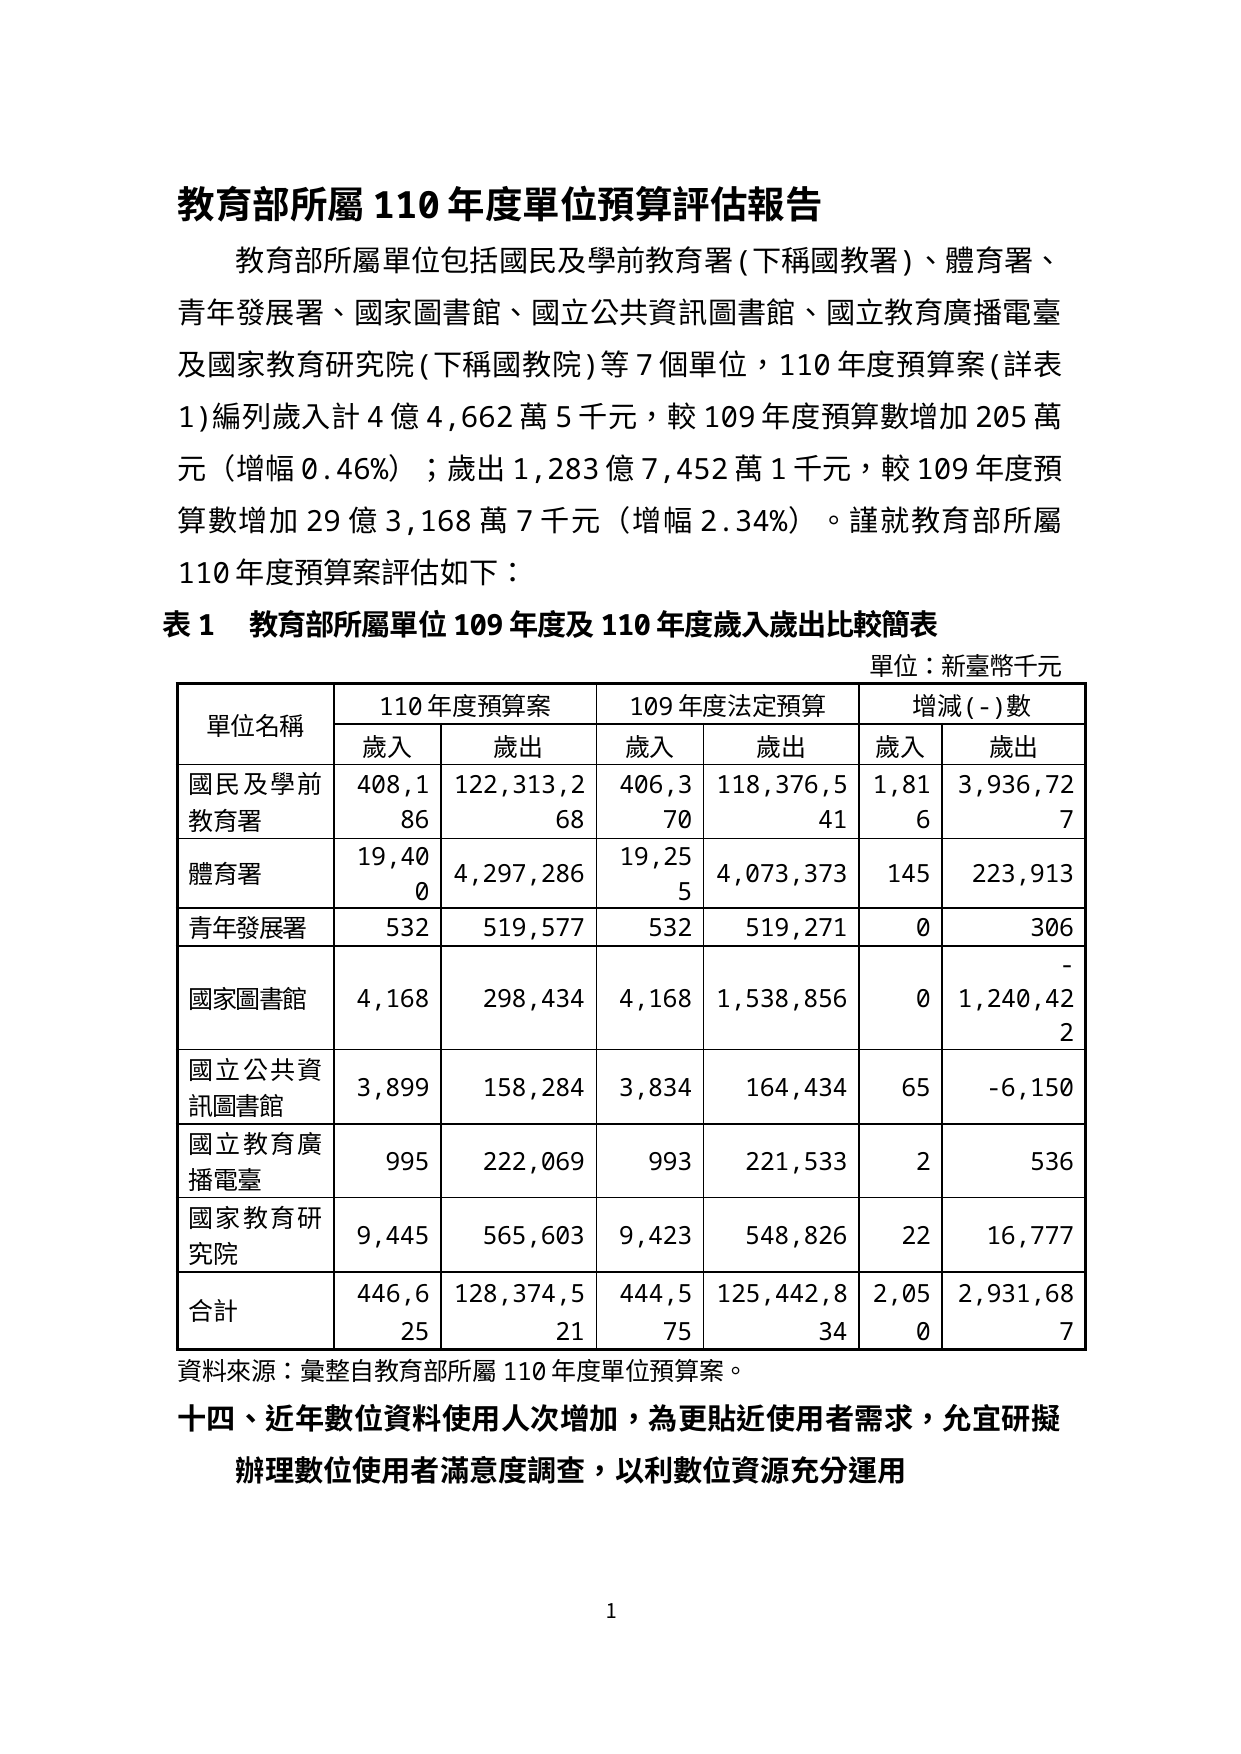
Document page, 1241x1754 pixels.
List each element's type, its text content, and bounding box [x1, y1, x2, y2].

table_cell 體育署 [179, 839, 333, 907]
table_cell 221,533 [704, 1125, 858, 1197]
table_cell 158,284 [442, 1050, 596, 1123]
table_cell 408,186 [335, 765, 440, 837]
table_cell 歲出 [442, 725, 596, 763]
table_cell 519,271 [704, 909, 858, 945]
table_cell 65 [860, 1050, 941, 1123]
text 表1 教育部所屬單位109年度及110年度歲入歲出比較簡表 [163, 594, 1063, 646]
table_cell 2,050 [860, 1273, 941, 1347]
table_cell 565,603 [442, 1198, 596, 1271]
table_cell 青年發展署 [179, 909, 333, 945]
table_cell 536 [943, 1125, 1084, 1197]
table_cell 222,069 [442, 1125, 596, 1197]
table_cell 國家教育研究院 [179, 1198, 333, 1271]
table_cell 548,826 [704, 1198, 858, 1271]
table_cell 995 [335, 1125, 440, 1197]
table_cell 1,816 [860, 765, 941, 837]
table_cell 306 [943, 909, 1084, 945]
table_cell 歲出 [943, 725, 1084, 763]
table_cell 歲出 [704, 725, 858, 763]
text 單位：新臺幣千元 [177, 646, 1063, 682]
table_cell 4,168 [597, 947, 703, 1049]
table_header 增減(-)數 [860, 685, 1084, 723]
text 教育部所屬110年度單位預算評估報告 [177, 177, 1063, 229]
table_cell 128,374,521 [442, 1273, 596, 1347]
table_cell 19,400 [335, 839, 440, 907]
table_cell 3,936,727 [943, 765, 1084, 837]
table_cell 9,445 [335, 1198, 440, 1271]
table_cell 532 [335, 909, 440, 945]
table_cell 993 [597, 1125, 703, 1197]
table_cell 446,625 [335, 1273, 440, 1347]
text 十四、近年數位資料使用人次增加，為更貼近使用者需求，允宜研擬辦理數位使用者滿意度調查，以利數位資源充分運用 [177, 1388, 1063, 1492]
table_cell -6,150 [943, 1050, 1084, 1123]
table_cell 145 [860, 839, 941, 907]
table_cell 0 [860, 947, 941, 1049]
table_cell -1,240,422 [943, 947, 1084, 1049]
table_cell 歲入 [597, 725, 703, 763]
table_cell 298,434 [442, 947, 596, 1049]
text 教育部所屬單位包括國民及學前教育署(下稱國教署)、體育署、青年發展署、國家圖書館、國立公共資訊圖書館、國立教育廣播電臺及國家教育研究院(下稱國教院)等7個單位，110年度預算案(詳表1)編列歲入計4億4,662萬5千元，較109年度預算數增加205萬元（增幅0.46%）；歲出1,283億7,452萬1千元，較109年度預算數增加29億3,168萬7千元（增幅2.34%）。謹就教育部所屬110年度預算案評估如下： [177, 229, 1063, 594]
table_cell 國民及學前教育署 [179, 765, 333, 837]
table_cell 合計 [179, 1273, 333, 1347]
table_cell 122,313,268 [442, 765, 596, 837]
table_cell 22 [860, 1198, 941, 1271]
table_cell 532 [597, 909, 703, 945]
table_cell 19,255 [597, 839, 703, 907]
text 資料來源：彙整自教育部所屬110年度單位預算案。 [177, 1351, 1063, 1388]
table_cell 歲入 [335, 725, 440, 763]
table_cell 國立公共資訊圖書館 [179, 1050, 333, 1123]
table_cell 2 [860, 1125, 941, 1197]
table_header 單位名稱 [179, 685, 333, 763]
table_cell 3,899 [335, 1050, 440, 1123]
table_header 110年度預算案 [335, 685, 596, 723]
table_cell 國立教育廣播電臺 [179, 1125, 333, 1197]
table_cell 9,423 [597, 1198, 703, 1271]
table_cell 444,575 [597, 1273, 703, 1347]
table_cell 519,577 [442, 909, 596, 945]
table_cell 0 [860, 909, 941, 945]
table_header 109年度法定預算 [597, 685, 858, 723]
table_cell 125,442,834 [704, 1273, 858, 1347]
table_cell 1,538,856 [704, 947, 858, 1049]
table_cell 4,168 [335, 947, 440, 1049]
table_cell 223,913 [943, 839, 1084, 907]
table_cell 歲入 [860, 725, 941, 763]
table_cell 國家圖書館 [179, 947, 333, 1049]
table_cell 4,073,373 [704, 839, 858, 907]
table_cell 406,370 [597, 765, 703, 837]
table_cell 118,376,541 [704, 765, 858, 837]
table_cell 3,834 [597, 1050, 703, 1123]
table_cell 2,931,687 [943, 1273, 1084, 1347]
table_cell 164,434 [704, 1050, 858, 1123]
table_cell 16,777 [943, 1198, 1084, 1271]
table_cell 4,297,286 [442, 839, 596, 907]
